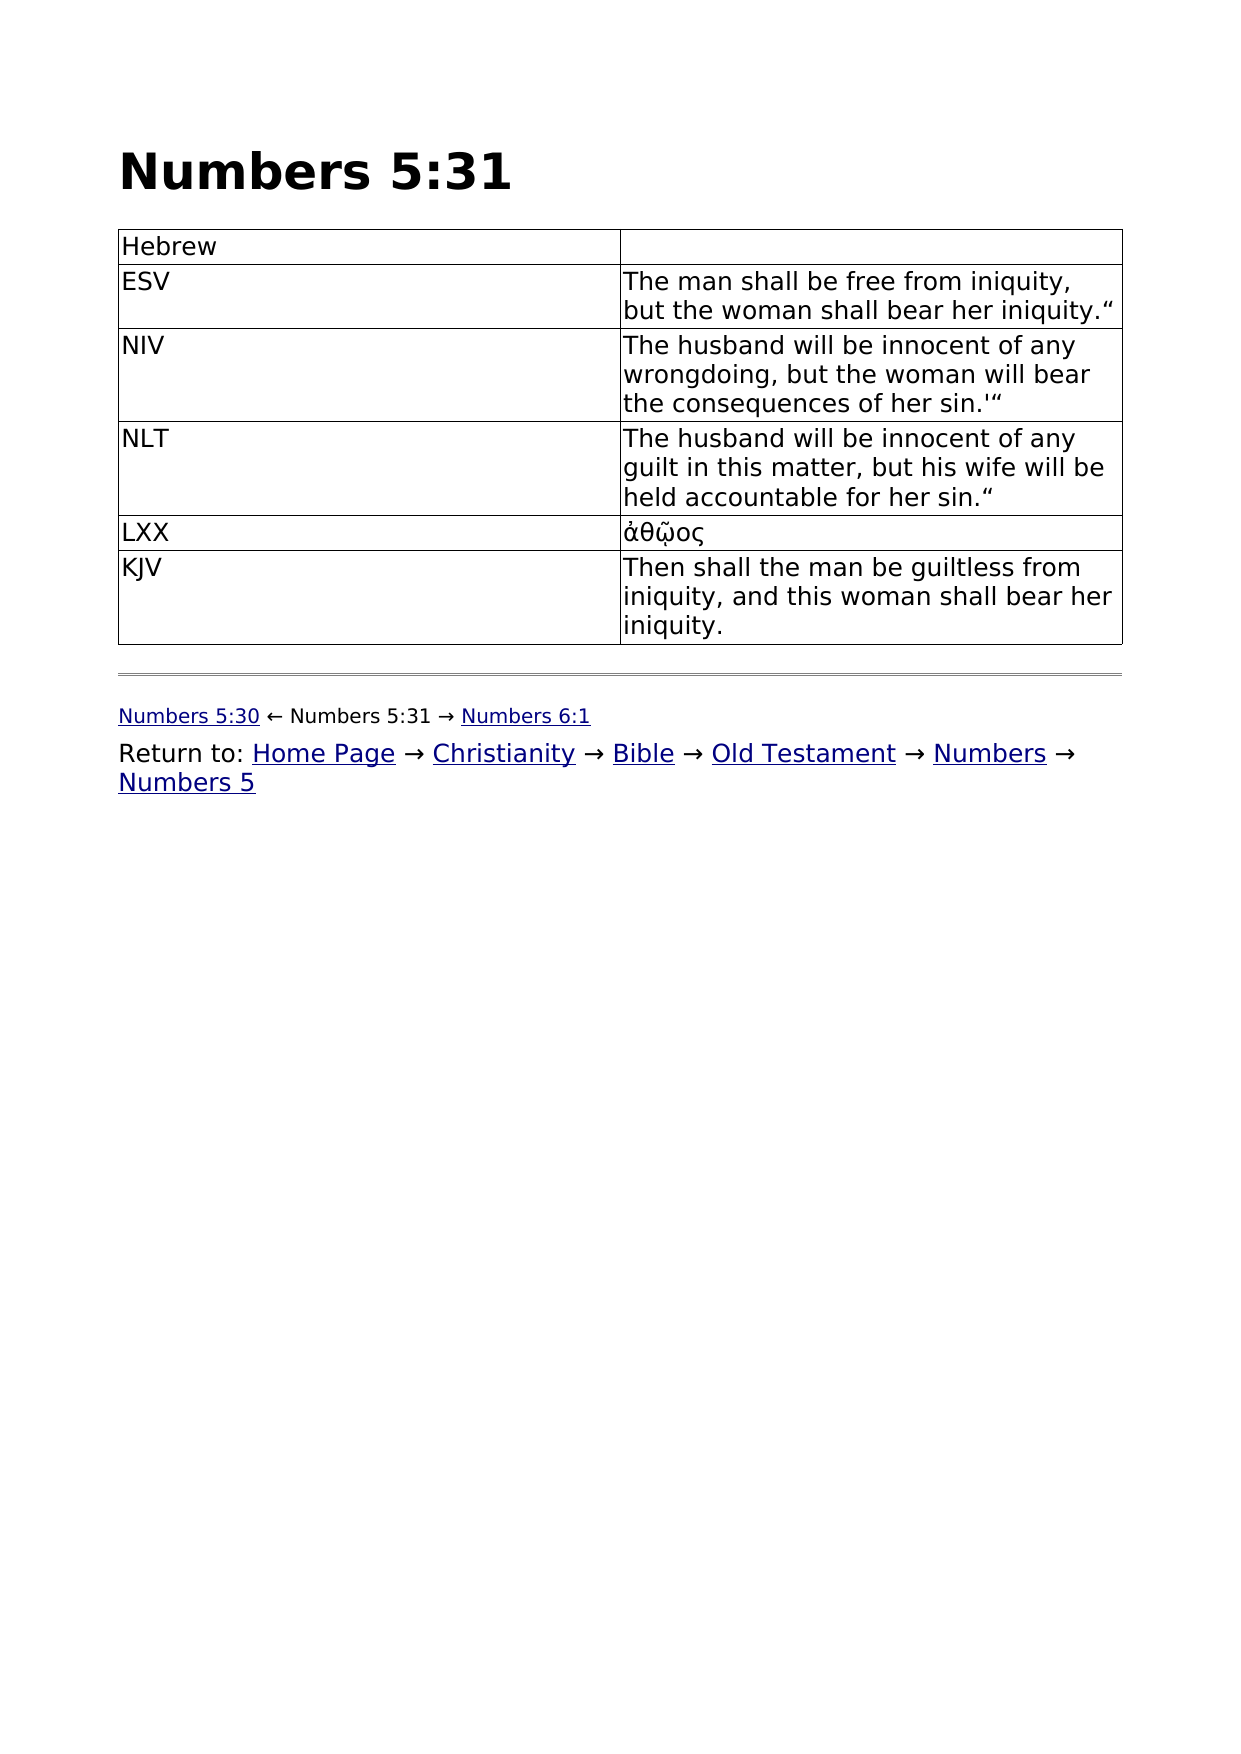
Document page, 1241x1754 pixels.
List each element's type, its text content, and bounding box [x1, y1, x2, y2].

table_cell LXX [119, 516, 620, 550]
table_header [621, 230, 1122, 264]
table_cell The husband will be innocent of any guilt in this matter, but his wife will be held accountable for her sin.“ [621, 422, 1122, 515]
table_cell ESV [119, 265, 620, 328]
text Numbers 5:30 ← Numbers 5:31 → Numbers 6:1 [118, 705, 1122, 739]
table_cell NIV [119, 329, 620, 421]
table_cell NLT [119, 422, 620, 515]
text Return to: Home Page → Christianity → Bible → Old Testament → Numbers → Numbers 5 [118, 739, 1122, 797]
table_cell The husband will be innocent of any wrongdoing, but the woman will bear the consequences of her sin.'“ [621, 329, 1122, 421]
table_cell ἀθῷος [621, 516, 1122, 550]
table_cell The man shall be free from iniquity, but the woman shall bear her iniquity.“ [621, 265, 1122, 328]
table_header Hebrew [119, 230, 620, 264]
table_cell KJV [119, 551, 620, 643]
table_cell Then shall the man be guiltless from iniquity, and this woman shall bear her iniquity. [621, 551, 1122, 643]
subtitle Numbers 5:31 [118, 143, 1122, 201]
